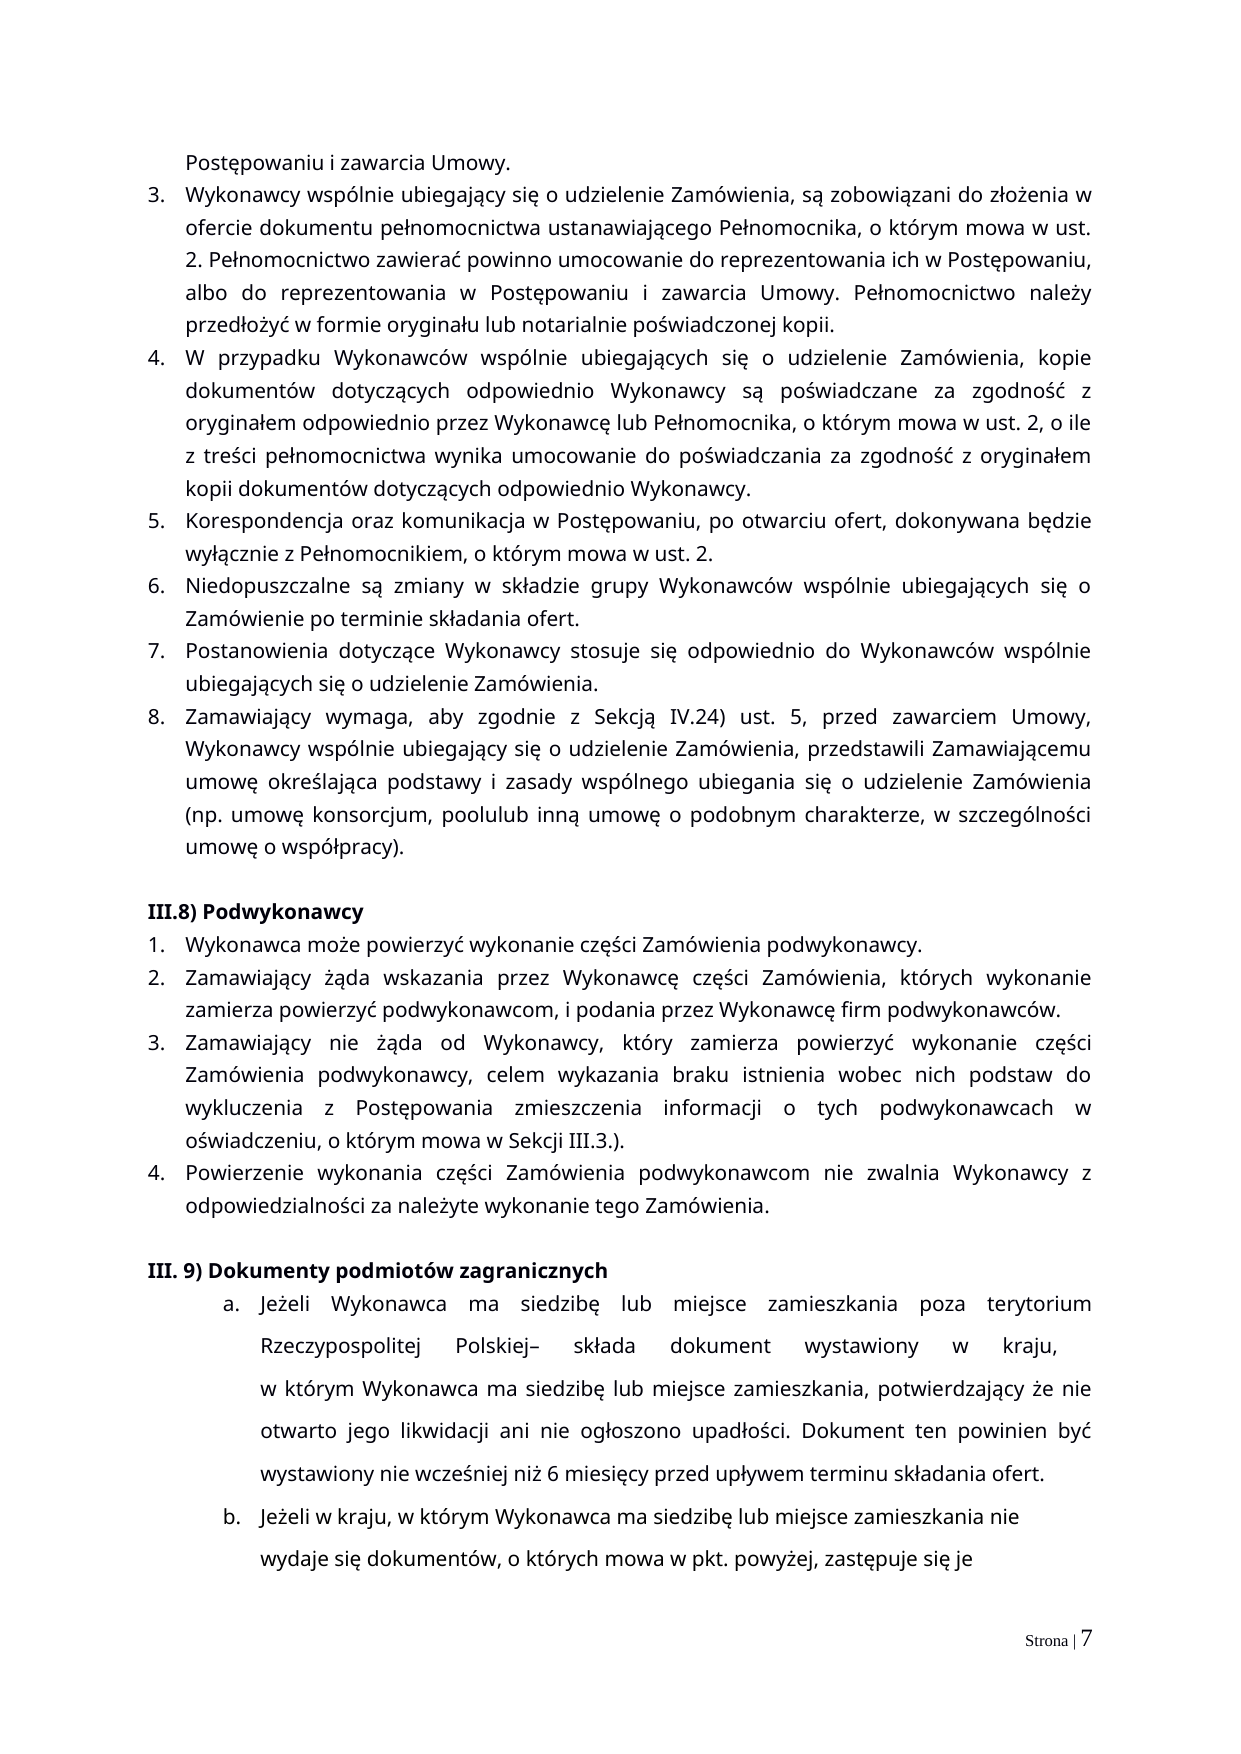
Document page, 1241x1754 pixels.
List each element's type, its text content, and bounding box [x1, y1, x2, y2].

list Zamawiający nie żąda od Wykonawcy, który zamierza powierzyć wykonanie części Zamówienia podwykonawcy, celem wykazania braku istnienia wobec nich podstaw do wykluczenia z Postępowania zmieszczenia informacji o tych podwykonawcach w oświadczeniu, o którym mowa w Sekcji III.3.). [148, 1028, 1093, 1154]
list Zamawiający wymaga, aby zgodnie z Sekcją IV.24) ust. 5, przed zawarciem Umowy, Wykonawcy wspólnie ubiegający się o udzielenie Zamówienia, przedstawili Zamawiającemu umowę określająca podstawy i zasady wspólnego ubiegania się o udzielenie Zamówienia (np. umowę konsorcjum, poolulub inną umowę o podobnym charakterze, w szczególności umowę o współpracy). [148, 702, 1093, 861]
list Niedopuszczalne są zmiany w składzie grupy Wykonawców wspólnie ubiegających się o Zamówienie po terminie składania ofert. [148, 571, 1093, 632]
list Jeżeli w kraju, w którym Wykonawca ma siedzibę lub miejsce zamieszkania nie wydaje się dokumentów, o których mowa w pkt. powyżej, zastępuje się je [223, 1502, 1093, 1573]
text III.8) Podwykonawcy [148, 897, 1093, 926]
list Powierzenie wykonania części Zamówienia podwykonawcom nie zwalnia Wykonawcy z odpowiedzialności za należyte wykonanie tego Zamówienia. [148, 1158, 1093, 1219]
list Wykonawca może powierzyć wykonanie części Zamówienia podwykonawcy. [148, 930, 1093, 958]
list Postępowaniu i zawarcia Umowy. [148, 148, 1093, 176]
text III. 9) Dokumenty podmiotów zagranicznych [148, 1256, 1093, 1284]
list W przypadku Wykonawców wspólnie ubiegających się o udzielenie Zamówienia, kopie dokumentów dotyczących odpowiednio Wykonawcy są poświadczane za zgodność z oryginałem odpowiednio przez Wykonawcę lub Pełnomocnika, o którym mowa w ust. 2, o ile z treści pełnomocnictwa wynika umocowanie do poświadczania za zgodność z oryginałem kopii dokumentów dotyczących odpowiednio Wykonawcy. [148, 343, 1093, 502]
list Zamawiający żąda wskazania przez Wykonawcę części Zamówienia, których wykonanie zamierza powierzyć podwykonawcom, i podania przez Wykonawcę firm podwykonawców. [148, 963, 1093, 1024]
list Postanowienia dotyczące Wykonawcy stosuje się odpowiednio do Wykonawców wspólnie ubiegających się o udzielenie Zamówienia. [148, 637, 1093, 698]
list Wykonawcy wspólnie ubiegający się o udzielenie Zamówienia, są zobowiązani do złożenia w ofercie dokumentu pełnomocnictwa ustanawiającego Pełnomocnika, o którym mowa w ust. 2. Pełnomocnictwo zawierać powinno umocowanie do reprezentowania ich w Postępowaniu, albo do reprezentowania w Postępowaniu i zawarcia Umowy. Pełnomocnictwo należy przedłożyć w formie oryginału lub notarialnie poświadczonej kopii. [148, 180, 1093, 339]
list Korespondencja oraz komunikacja w Postępowaniu, po otwarciu ofert, dokonywana będzie wyłącznie z Pełnomocnikiem, o którym mowa w ust. 2. [148, 506, 1093, 567]
list Jeżeli Wykonawca ma siedzibę lub miejsce zamieszkania poza terytorium Rzeczypospolitej Polskiej– składa dokument wystawiony w kraju, w którym Wykonawca ma siedzibę lub miejsce zamieszkania, potwierdzający że nie otwarto jego likwidacji ani nie ogłoszono upadłości. Dokument ten powinien być wystawiony nie wcześniej niż 6 miesięcy przed upływem terminu składania ofert. [223, 1289, 1093, 1488]
